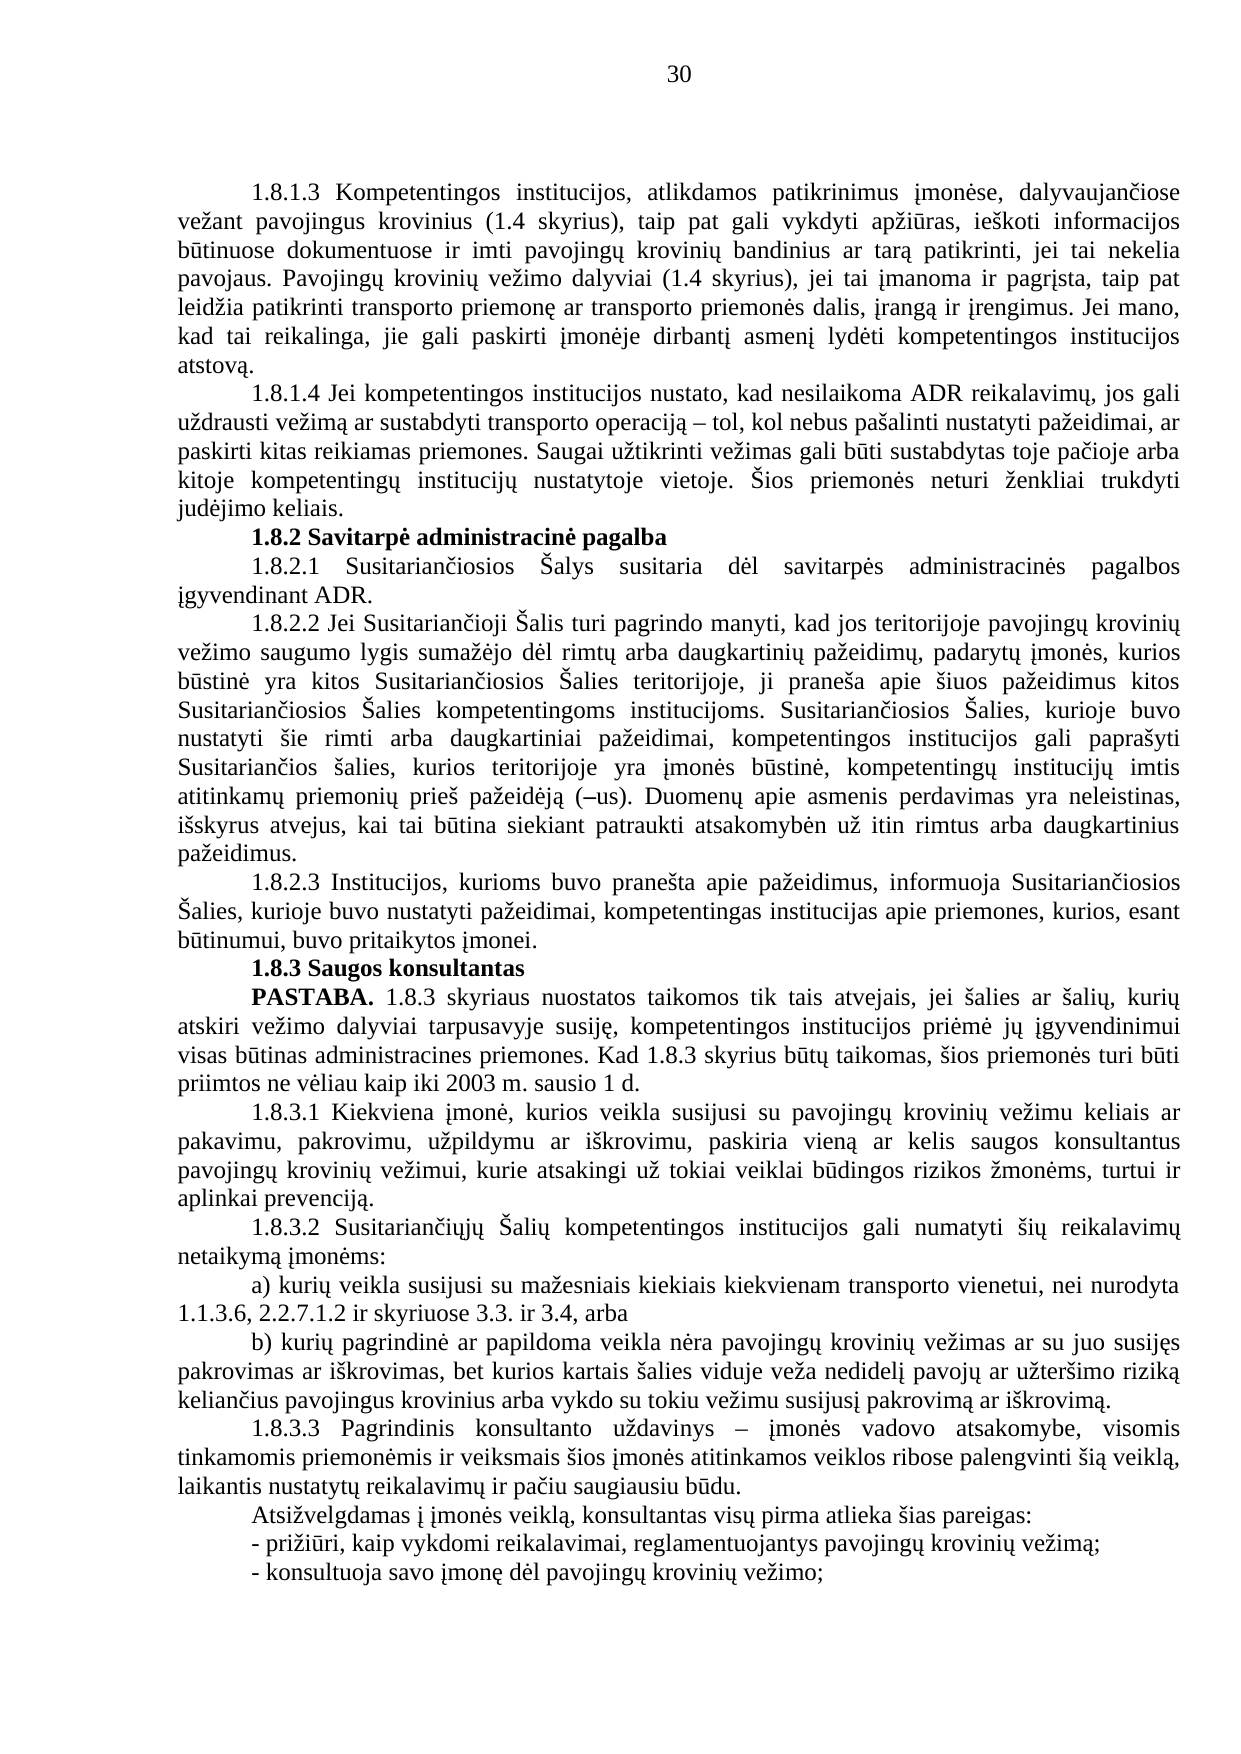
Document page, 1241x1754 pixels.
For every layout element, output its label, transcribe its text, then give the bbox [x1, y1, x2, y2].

text 1.8.2 Savitarpė administracinė pagalba [177, 522, 1181, 551]
text - prižiūri, kaip vykdomi reikalavimai, reglamentuojantys pavojingų krovinių vežimą; [177, 1528, 1181, 1557]
text - konsultuoja savo įmonę dėl pavojingų krovinių vežimo; [177, 1557, 1181, 1586]
text 1.8.3.2 Susitariančiųjų Šalių kompetentingos institucijos gali numatyti šių reikalavimų netaikymą įmonėms: [177, 1212, 1181, 1270]
text Atsižvelgdamas į įmonės veiklą, konsultantas visų pirma atlieka šias pareigas: [177, 1500, 1181, 1528]
text b) kurių pagrindinė ar papildoma veikla nėra pavojingų krovinių vežimas ar su juo susijęs pakrovimas ar iškrovimas, bet kurios kartais šalies viduje veža nedidelį pavojų ar užteršimo riziką keliančius pavojingus krovinius arba vykdo su tokiu vežimu susijusį pakrovimą ar iškrovimą. [177, 1327, 1181, 1413]
text 1.8.3 Saugos konsultantas [177, 953, 1181, 982]
text 1.8.1.4 Jei kompetentingos institucijos nustato, kad nesilaikoma ADR reikalavimų, jos gali uždrausti vežimą ar sustabdyti transporto operaciją – tol, kol nebus pašalinti nustatyti pažeidimai, ar paskirti kitas reikiamas priemones. Saugai užtikrinti vežimas gali būti sustabdytas toje pačioje arba kitoje kompetentingų institucijų nustatytoje vietoje. Šios priemonės neturi ženkliai trukdyti judėjimo keliais. [177, 378, 1181, 522]
text 1.8.1.3 Kompetentingos institucijos, atlikdamos patikrinimus įmonėse, dalyvaujančiose vežant pavojingus krovinius (1.4 skyrius), taip pat gali vykdyti apžiūras, ieškoti informacijos būtinuose dokumentuose ir imti pavojingų krovinių bandinius ar tarą patikrinti, jei tai nekelia pavojaus. Pavojingų krovinių vežimo dalyviai (1.4 skyrius), jei tai įmanoma ir pagrįsta, taip pat leidžia patikrinti transporto priemonę ar transporto priemonės dalis, įrangą ir įrengimus. Jei mano, kad tai reikalinga, jie gali paskirti įmonėje dirbantį asmenį lydėti kompetentingos institucijos atstovą. [177, 177, 1181, 378]
text 1.8.2.2 Jei Susitariančioji Šalis turi pagrindo manyti, kad jos teritorijoje pavojingų krovinių vežimo saugumo lygis sumažėjo dėl rimtų arba daugkartinių pažeidimų, padarytų įmonės, kurios būstinė yra kitos Susitariančiosios Šalies teritorijoje, ji praneša apie šiuos pažeidimus kitos Susitariančiosios Šalies kompetentingoms institucijoms. Susitariančiosios Šalies, kurioje buvo nustatyti šie rimti arba daugkartiniai pažeidimai, kompetentingos institucijos gali paprašyti Susitariančios šalies, kurios teritorijoje yra įmonės būstinė, kompetentingų institucijų imtis atitinkamų priemonių prieš pažeidėją (–us). Duomenų apie asmenis perdavimas yra neleistinas, išskyrus atvejus, kai tai būtina siekiant patraukti atsakomybėn už itin rimtus arba daugkartinius pažeidimus. [177, 608, 1181, 867]
text 1.8.3.3 Pagrindinis konsultanto uždavinys – įmonės vadovo atsakomybe, visomis tinkamomis priemonėmis ir veiksmais šios įmonės atitinkamos veiklos ribose palengvinti šią veiklą, laikantis nustatytų reikalavimų ir pačiu saugiausiu būdu. [177, 1413, 1181, 1500]
text 1.8.2.3 Institucijos, kurioms buvo pranešta apie pažeidimus, informuoja Susitariančiosios Šalies, kurioje buvo nustatyti pažeidimai, kompetentingas institucijas apie priemones, kurios, esant būtinumui, buvo pritaikytos įmonei. [177, 867, 1181, 953]
text 1.8.3.1 Kiekviena įmonė, kurios veikla susijusi su pavojingų krovinių vežimu keliais ar pakavimu, pakrovimu, užpildymu ar iškrovimu, paskiria vieną ar kelis saugos konsultantus pavojingų krovinių vežimui, kurie atsakingi už tokiai veiklai būdingos rizikos žmonėms, turtui ir aplinkai prevenciją. [177, 1097, 1181, 1212]
text 1.8.2.1 Susitariančiosios Šalys susitaria dėl savitarpės administracinės pagalbos įgyvendinant ADR. [177, 551, 1181, 608]
text PASTABA. 1.8.3 skyriaus nuostatos taikomos tik tais atvejais, jei šalies ar šalių, kurių atskiri vežimo dalyviai tarpusavyje susiję, kompetentingos institucijos priėmė jų įgyvendinimui visas būtinas administracines priemones. Kad 1.8.3 skyrius būtų taikomas, šios priemonės turi būti priimtos ne vėliau kaip iki 2003 m. sausio 1 d. [177, 982, 1181, 1097]
text a) kurių veikla susijusi su mažesniais kiekiais kiekvienam transporto vienetui, nei nurodyta 1.1.3.6, 2.2.7.1.2 ir skyriuose 3.3. ir 3.4, arba [177, 1270, 1181, 1327]
